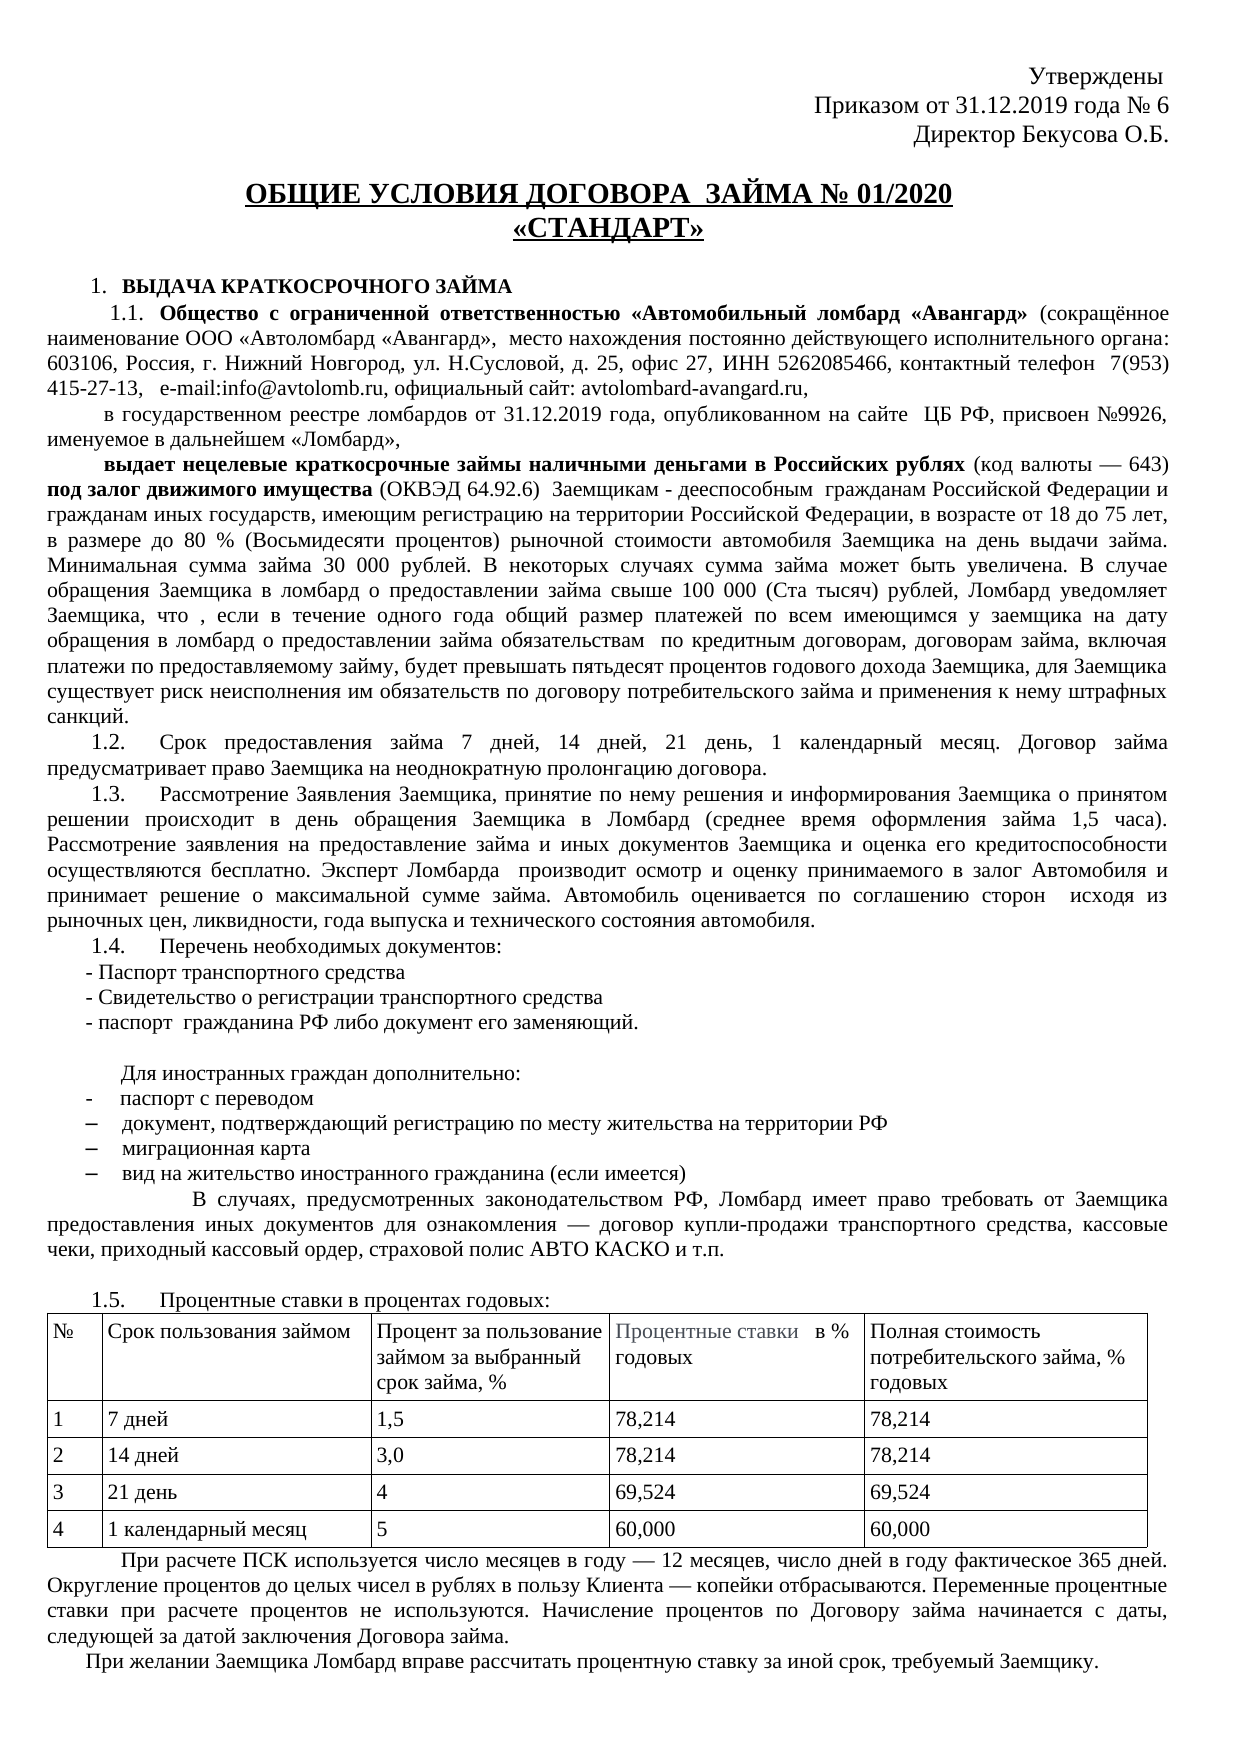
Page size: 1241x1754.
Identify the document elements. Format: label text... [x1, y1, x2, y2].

table_cell 78,214 [865, 1438, 1147, 1473]
text При желании Заемщика Ломбард вправе рассчитать процентную ставку за иной срок, требуемый Заемщику. [47, 1648, 1169, 1673]
list Перечень необходимых документов: [47, 932, 1169, 959]
table_header Процентные ставки в % годовых [610, 1314, 864, 1400]
table_cell 69,524 [865, 1475, 1147, 1510]
table_cell 7 дней [103, 1401, 371, 1437]
table_cell 14 дней [103, 1438, 371, 1473]
table_cell 4 [372, 1475, 609, 1510]
text - паспорт гражданина РФ либо документ его заменяющий. [47, 1009, 1169, 1034]
list ВЫДАЧА КРАТКОСРОЧНОГО ЗАЙМА [84, 272, 1169, 299]
table_cell 21 день [103, 1475, 371, 1510]
table_cell 5 [372, 1511, 609, 1547]
table_cell 2 [48, 1438, 102, 1473]
list Процентные ставки в процентах годовых: [47, 1286, 1169, 1313]
table_cell 1,5 [372, 1401, 609, 1437]
text «СТАНДАРТ» [47, 210, 1169, 243]
text ОБЩИЕ УСЛОВИЯ ДОГОВОРА ЗАЙМА № 01/2020 [28, 176, 1169, 210]
table_cell 60,000 [610, 1511, 864, 1547]
table_cell 3 [48, 1475, 102, 1510]
table_header № [48, 1314, 102, 1400]
table_cell 78,214 [610, 1438, 864, 1473]
text Утверждены [28, 61, 1169, 90]
table_cell 78,214 [610, 1401, 864, 1437]
text При расчете ПСК используется число месяцев в году — 12 месяцев, число дней в году фактическое 365 дней. Округление процентов до целых чисел в рублях в пользу Клиента — копейки отбрасываются. Переменные процентные ставки при расчете процентов не используются. Начисление процентов по Договору займа начинается с даты, следующей за датой заключения Договора займа. [47, 1547, 1169, 1648]
text в государственном реестре ломбардов от 31.12.2019 года, опубликованном на сайте ЦБ РФ, присвоен №9926, именуемое в дальнейшем «Ломбард», [47, 401, 1169, 451]
table_cell 69,524 [610, 1475, 864, 1510]
text - Паспорт транспортного средства [47, 959, 1169, 984]
table_cell 4 [48, 1511, 102, 1547]
table_cell 1 [48, 1401, 102, 1437]
list вид на жительство иностранного гражданина (если имеется) [47, 1160, 1169, 1186]
table_cell 60,000 [865, 1511, 1147, 1547]
list Общество с ограниченной ответственностью «Автомобильный ломбард «Авангард» (сокращённое наименование ООО «Автоломбард «Авангард», место нахождения постоянно действующего исполнительного органа: 603106, Россия, г. Нижний Новгород, ул. Н.Сусловой, д. 25, офис 27, ИНН 5262085466, контактный телефон 7(953) 415-27-13, e-mail:info@avtolomb.ru, официальный сайт: avtolombard-avangard.ru, [47, 299, 1169, 401]
table_header Срок пользования займом [103, 1314, 371, 1400]
text Директор Бекусова О.Б. [28, 119, 1169, 148]
text выдает нецелевые краткосрочные займы наличными деньгами в Российских рублях (код валюты — 643) под залог движимого имущества (ОКВЭД 64.92.6) Заемщикам - дееспособным гражданам Российской Федерации и гражданам иных государств, имеющим регистрацию на территории Российской Федерации, в возрасте от 18 до 75 лет, в размере до 80 % (Восьмидесяти процентов) рыночной стоимости автомобиля Заемщика на день выдачи займа. Минимальная сумма займа 30 000 рублей. В некоторых случаях сумма займа может быть увеличена. В случае обращения Заемщика в ломбард о предоставлении займа свыше 100 000 (Ста тысяч) рублей, Ломбард уведомляет Заемщика, что , если в течение одного года общий размер платежей по всем имеющимся у заемщика на дату обращения в ломбард о предоставлении займа обязательствам по кредитным договорам, договорам займа, включая платежи по предоставляемому займу, будет превышать пятьдесят процентов годового дохода Заемщика, для Заемщика существует риск неисполнения им обязательств по договору потребительского займа и применения к нему штрафных санкций. [47, 451, 1169, 728]
text Приказом от 31.12.2019 года № 6 [28, 90, 1169, 119]
text В случаях, предусмотренных законодательством РФ, Ломбард имеет право требовать от Заемщика предоставления иных документов для ознакомления — договор купли-продажи транспортного средства, кассовые чеки, приходный кассовый ордер, страховой полис АВТО КАСКО и т.п. [47, 1186, 1169, 1261]
list миграционная карта [47, 1135, 1169, 1160]
list Рассмотрение Заявления Заемщика, принятие по нему решения и информирования Заемщика о принятом решении происходит в день обращения Заемщика в Ломбард (среднее время оформления займа 1,5 часа). Рассмотрение заявления на предоставление займа и иных документов Заемщика и оценка его кредитоспособности осуществляются бесплатно. Эксперт Ломбарда производит осмотр и оценку принимаемого в залог Автомобиля и принимает решение о максимальной сумме займа. Автомобиль оценивается по соглашению сторон исходя из рыночных цен, ликвидности, года выпуска и технического состояния автомобиля. [47, 780, 1169, 932]
list Срок предоставления займа 7 дней, 14 дней, 21 день, 1 календарный месяц. Договор займа предусматривает право Заемщика на неоднократную пролонгацию договора. [47, 728, 1169, 780]
list документ, подтверждающий регистрацию по месту жительства на территории РФ [47, 1110, 1169, 1135]
text Для иностранных граждан дополнительно: [47, 1059, 1169, 1085]
table_cell 1 календарный месяц [103, 1511, 371, 1547]
table_cell 78,214 [865, 1401, 1147, 1437]
text - Свидетельство о регистрации транспортного средства [47, 984, 1169, 1009]
table_header Полная стоимость потребительского займа, % годовых [865, 1314, 1147, 1400]
text - паспорт с переводом [47, 1085, 1169, 1110]
table_cell 3,0 [372, 1438, 609, 1473]
table_header Процент за пользование займом за выбранный срок займа, % [372, 1314, 609, 1400]
